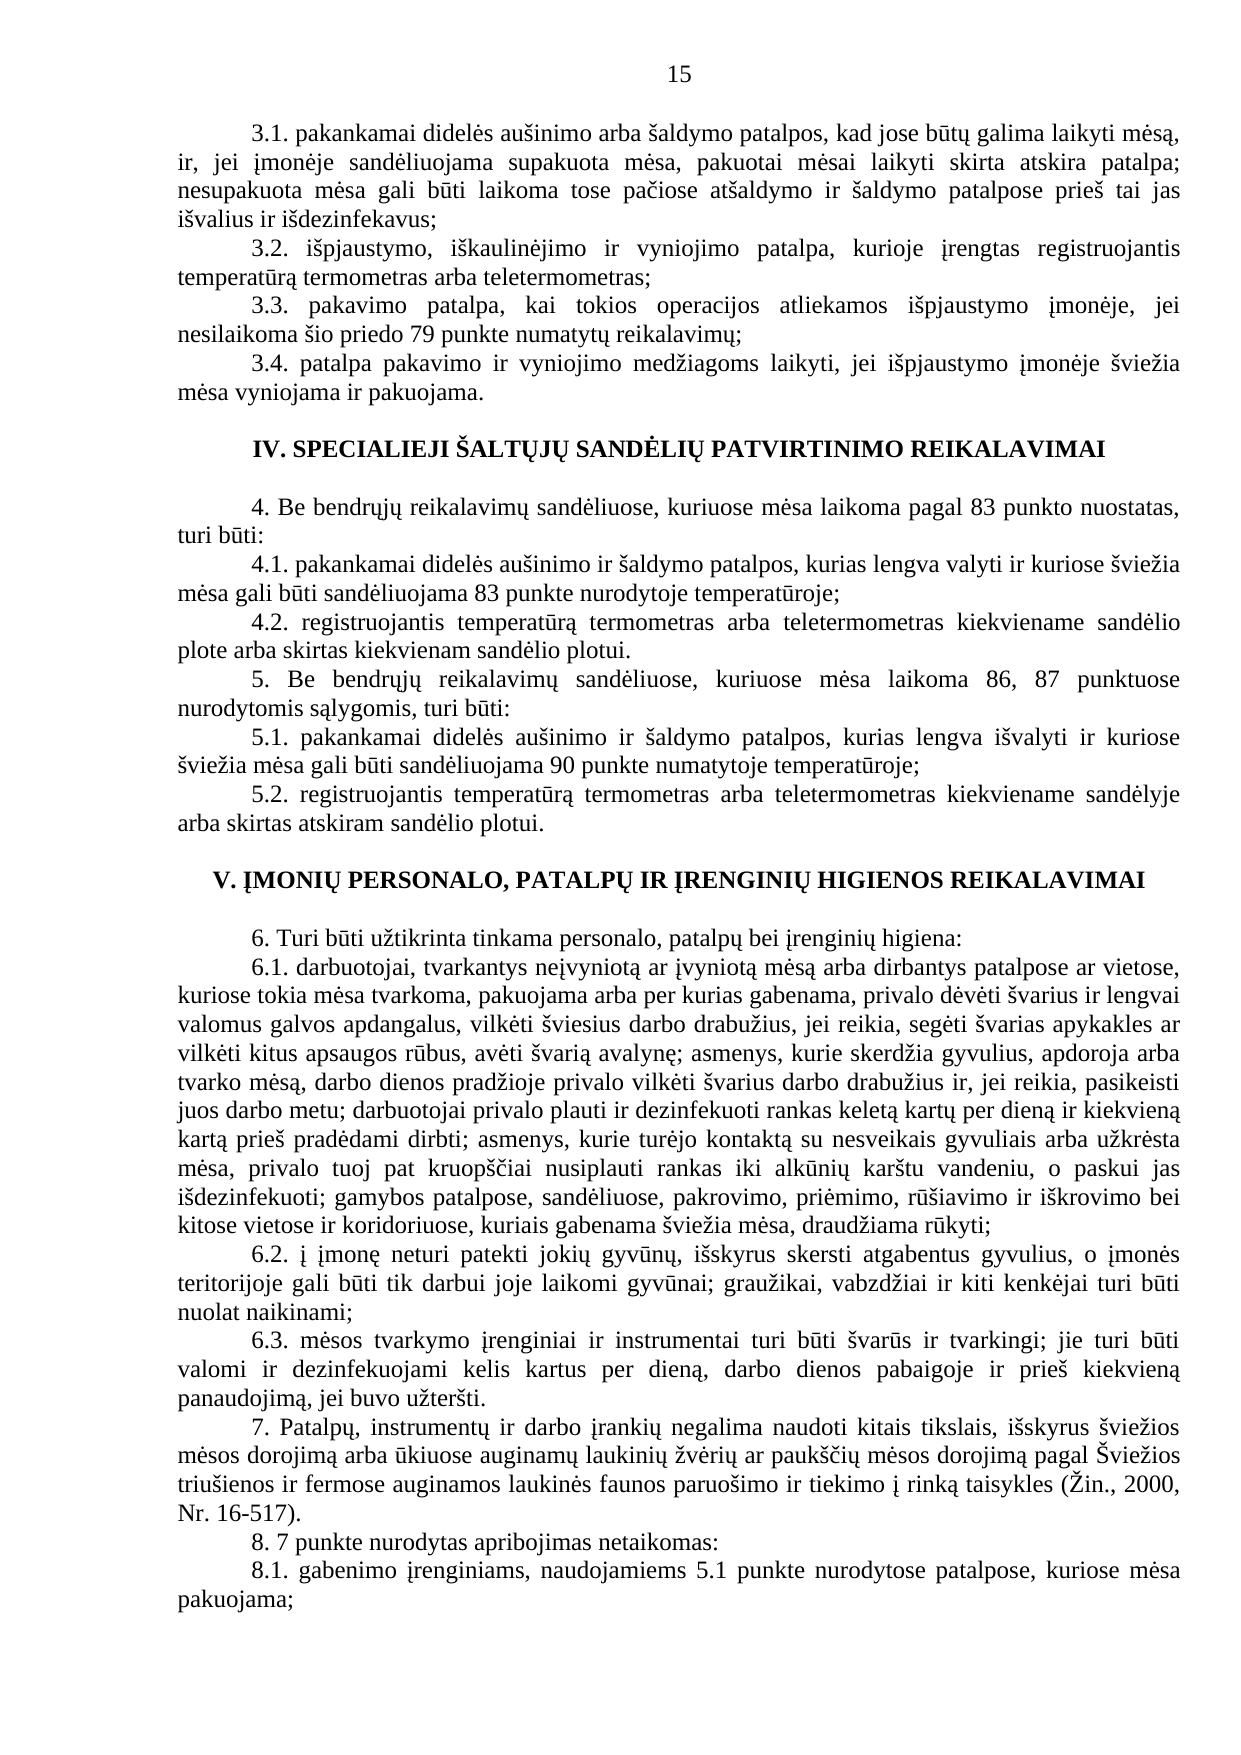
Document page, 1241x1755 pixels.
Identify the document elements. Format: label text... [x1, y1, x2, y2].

text 3.3. pakavimo patalpa, kai tokios operacijos atliekamos išpjaustymo įmonėje, jei nesilaikoma šio priedo 79 punkte numatytų reikalavimų; [177, 291, 1181, 348]
text 3.1. pakankamai didelės aušinimo arba šaldymo patalpos, kad jose būtų galima laikyti mėsą, ir, jei įmonėje sandėliuojama supakuota mėsa, pakuotai mėsai laikyti skirta atskira patalpa; nesupakuota mėsa gali būti laikoma tose pačiose atšaldymo ir šaldymo patalpose prieš tai jas išvalius ir išdezinfekavus; [177, 118, 1181, 233]
text 7. Patalpų, instrumentų ir darbo įrankių negalima naudoti kitais tikslais, išskyrus šviežios mėsos dorojimą arba ūkiuose auginamų laukinių žvėrių ar paukščių mėsos dorojimą pagal Šviežios triušienos ir fermose auginamos laukinės faunos paruošimo ir tiekimo į rinką taisykles (Žin., 2000, Nr. 16-517). [177, 1412, 1181, 1527]
text 3.4. patalpa pakavimo ir vyniojimo medžiagoms laikyti, jei išpjaustymo įmonėje šviežia mėsa vyniojama ir pakuojama. [177, 348, 1181, 406]
text 3.2. išpjaustymo, iškaulinėjimo ir vyniojimo patalpa, kurioje įrengtas registruojantis temperatūrą termometras arba teletermometras; [177, 233, 1181, 291]
text 6.1. darbuotojai, tvarkantys neįvyniotą ar įvyniotą mėsą arba dirbantys patalpose ar vietose, kuriose tokia mėsa tvarkoma, pakuojama arba per kurias gabenama, privalo dėvėti švarius ir lengvai valomus galvos apdangalus, vilkėti šviesius darbo drabužius, jei reikia, segėti švarias apykakles ar vilkėti kitus apsaugos rūbus, avėti švarią avalynę; asmenys, kurie skerdžia gyvulius, apdoroja arba tvarko mėsą, darbo dienos pradžioje privalo vilkėti švarius darbo drabužius ir, jei reikia, pasikeisti juos darbo metu; darbuotojai privalo plauti ir dezinfekuoti rankas keletą kartų per dieną ir kiekvieną kartą prieš pradėdami dirbti; asmenys, kurie turėjo kontaktą su nesveikais gyvuliais arba užkrėsta mėsa, privalo tuoj pat kruopščiai nusiplauti rankas iki alkūnių karštu vandeniu, o paskui jas išdezinfekuoti; gamybos patalpose, sandėliuose, pakrovimo, priėmimo, rūšiavimo ir iškrovimo bei kitose vietose ir koridoriuose, kuriais gabenama šviežia mėsa, draudžiama rūkyti; [177, 952, 1181, 1239]
text 6.3. mėsos tvarkymo įrenginiai ir instrumentai turi būti švarūs ir tvarkingi; jie turi būti valomi ir dezinfekuojami kelis kartus per dieną, darbo dienos pabaigoje ir prieš kiekvieną panaudojimą, jei buvo užteršti. [177, 1326, 1181, 1412]
text 6.2. į įmonę neturi patekti jokių gyvūnų, išskyrus skersti atgabentus gyvulius, o įmonės teritorijoje gali būti tik darbui joje laikomi gyvūnai; graužikai, vabzdžiai ir kiti kenkėjai turi būti nuolat naikinami; [177, 1239, 1181, 1326]
text 4. Be bendrųjų reikalavimų sandėliuose, kuriuose mėsa laikoma pagal 83 punkto nuostatas, turi būti: [177, 492, 1181, 549]
text 6. Turi būti užtikrinta tinkama personalo, patalpų bei įrenginių higiena: [177, 923, 1181, 952]
text 5.2. registruojantis temperatūrą termometras arba teletermometras kiekviename sandėlyje arba skirtas atskiram sandėlio plotui. [177, 779, 1181, 837]
text 4.2. registruojantis temperatūrą termometras arba teletermometras kiekviename sandėlio plote arba skirtas kiekvienam sandėlio plotui. [177, 607, 1181, 664]
text IV. SPECIALIEJI ŠALTŲJŲ SANDĖLIŲ PATVIRTINIMO REIKALAVIMAI [177, 434, 1181, 463]
text 4.1. pakankamai didelės aušinimo ir šaldymo patalpos, kurias lengva valyti ir kuriose šviežia mėsa gali būti sandėliuojama 83 punkte nurodytoje temperatūroje; [177, 549, 1181, 607]
text 5. Be bendrųjų reikalavimų sandėliuose, kuriuose mėsa laikoma 86, 87 punktuose nurodytomis sąlygomis, turi būti: [177, 664, 1181, 722]
text 5.1. pakankamai didelės aušinimo ir šaldymo patalpos, kurias lengva išvalyti ir kuriose šviežia mėsa gali būti sandėliuojama 90 punkte numatytoje temperatūroje; [177, 722, 1181, 779]
text V. ĮMONIŲ PERSONALO, PATALPŲ IR ĮRENGINIŲ HIGIENOS REIKALAVIMAI [177, 866, 1181, 894]
text 8. 7 punkte nurodytas apribojimas netaikomas: [177, 1527, 1181, 1556]
text 8.1. gabenimo įrenginiams, naudojamiems 5.1 punkte nurodytose patalpose, kuriose mėsa pakuojama; [177, 1556, 1181, 1613]
